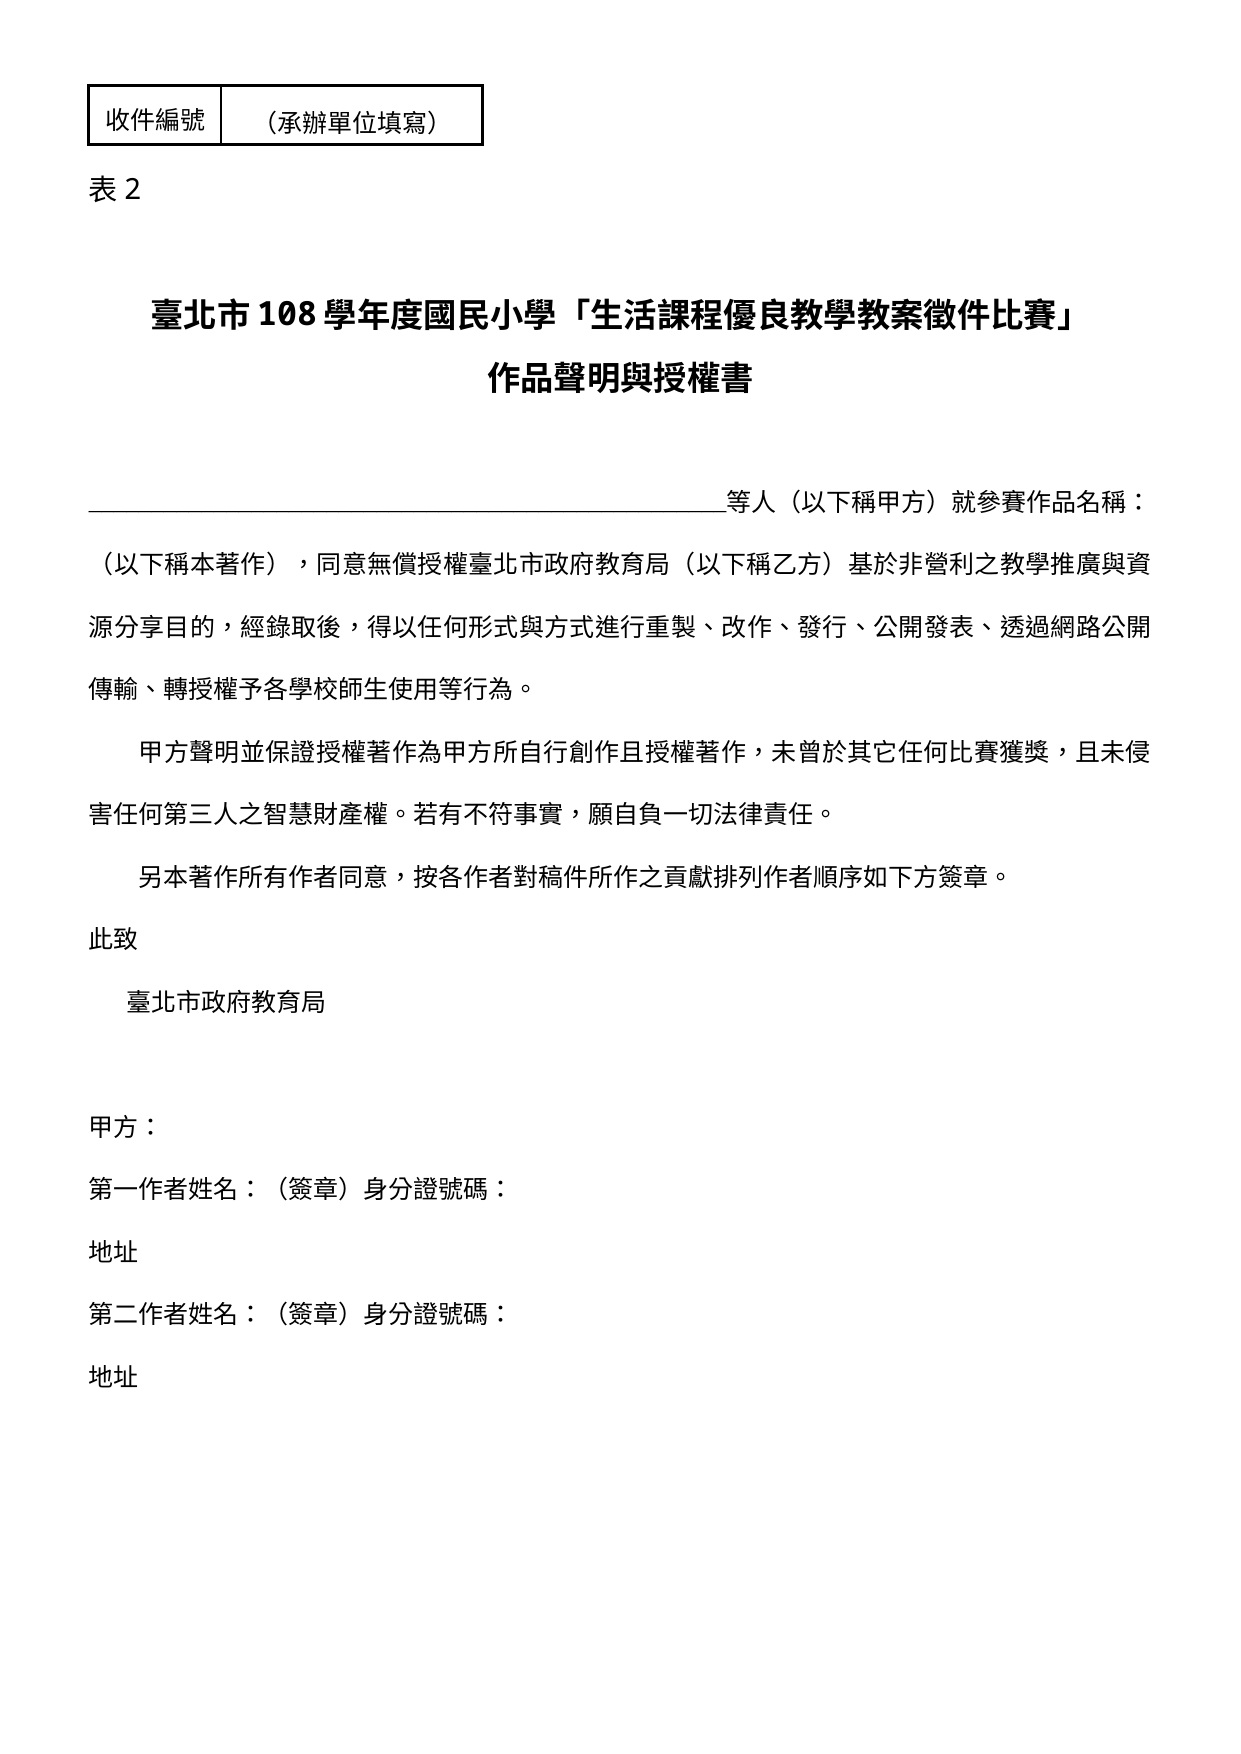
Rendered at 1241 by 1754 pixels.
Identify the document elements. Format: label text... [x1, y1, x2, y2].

text 甲方： [89, 1084, 1152, 1146]
text 臺北市108學年度國民小學「生活課程優良教學教案徵件比賽」 [89, 271, 1152, 334]
table_header （承辦單位填寫） [222, 87, 481, 143]
text 臺北市政府教育局 [89, 959, 1152, 1021]
text 甲方聲明並保證授權著作為甲方所自行創作且授權著作，未曾於其它任何比賽獲獎，且未侵害任何第三人之智慧財產權。若有不符事實，願自負一切法律責任。 [89, 709, 1152, 834]
text （以下稱本著作），同意無償授權臺北市政府教育局（以下稱乙方）基於非營利之教學推廣與資源分享目的，經錄取後，得以任何形式與方式進行重製、改作、發行、公開發表、透過網路公開傳輸、轉授權予各學校師生使用等行為。 [89, 521, 1152, 709]
text 地址 [89, 1334, 1152, 1396]
text 另本著作所有作者同意，按各作者對稿件所作之貢獻排列作者順序如下方簽章。 [89, 834, 1152, 896]
text 第二作者姓名：（簽章）身分證號碼： [89, 1271, 1152, 1334]
text 地址 [89, 1209, 1152, 1271]
text 第一作者姓名：（簽章）身分證號碼： [89, 1146, 1152, 1209]
text ___________________________________________________等人（以下稱甲方）就參賽作品名稱： [89, 459, 1152, 521]
table_header 收件編號 [90, 87, 220, 143]
text 此致 [89, 896, 1152, 959]
text 作品聲明與授權書 [89, 334, 1152, 396]
text 表2 [89, 146, 1152, 209]
